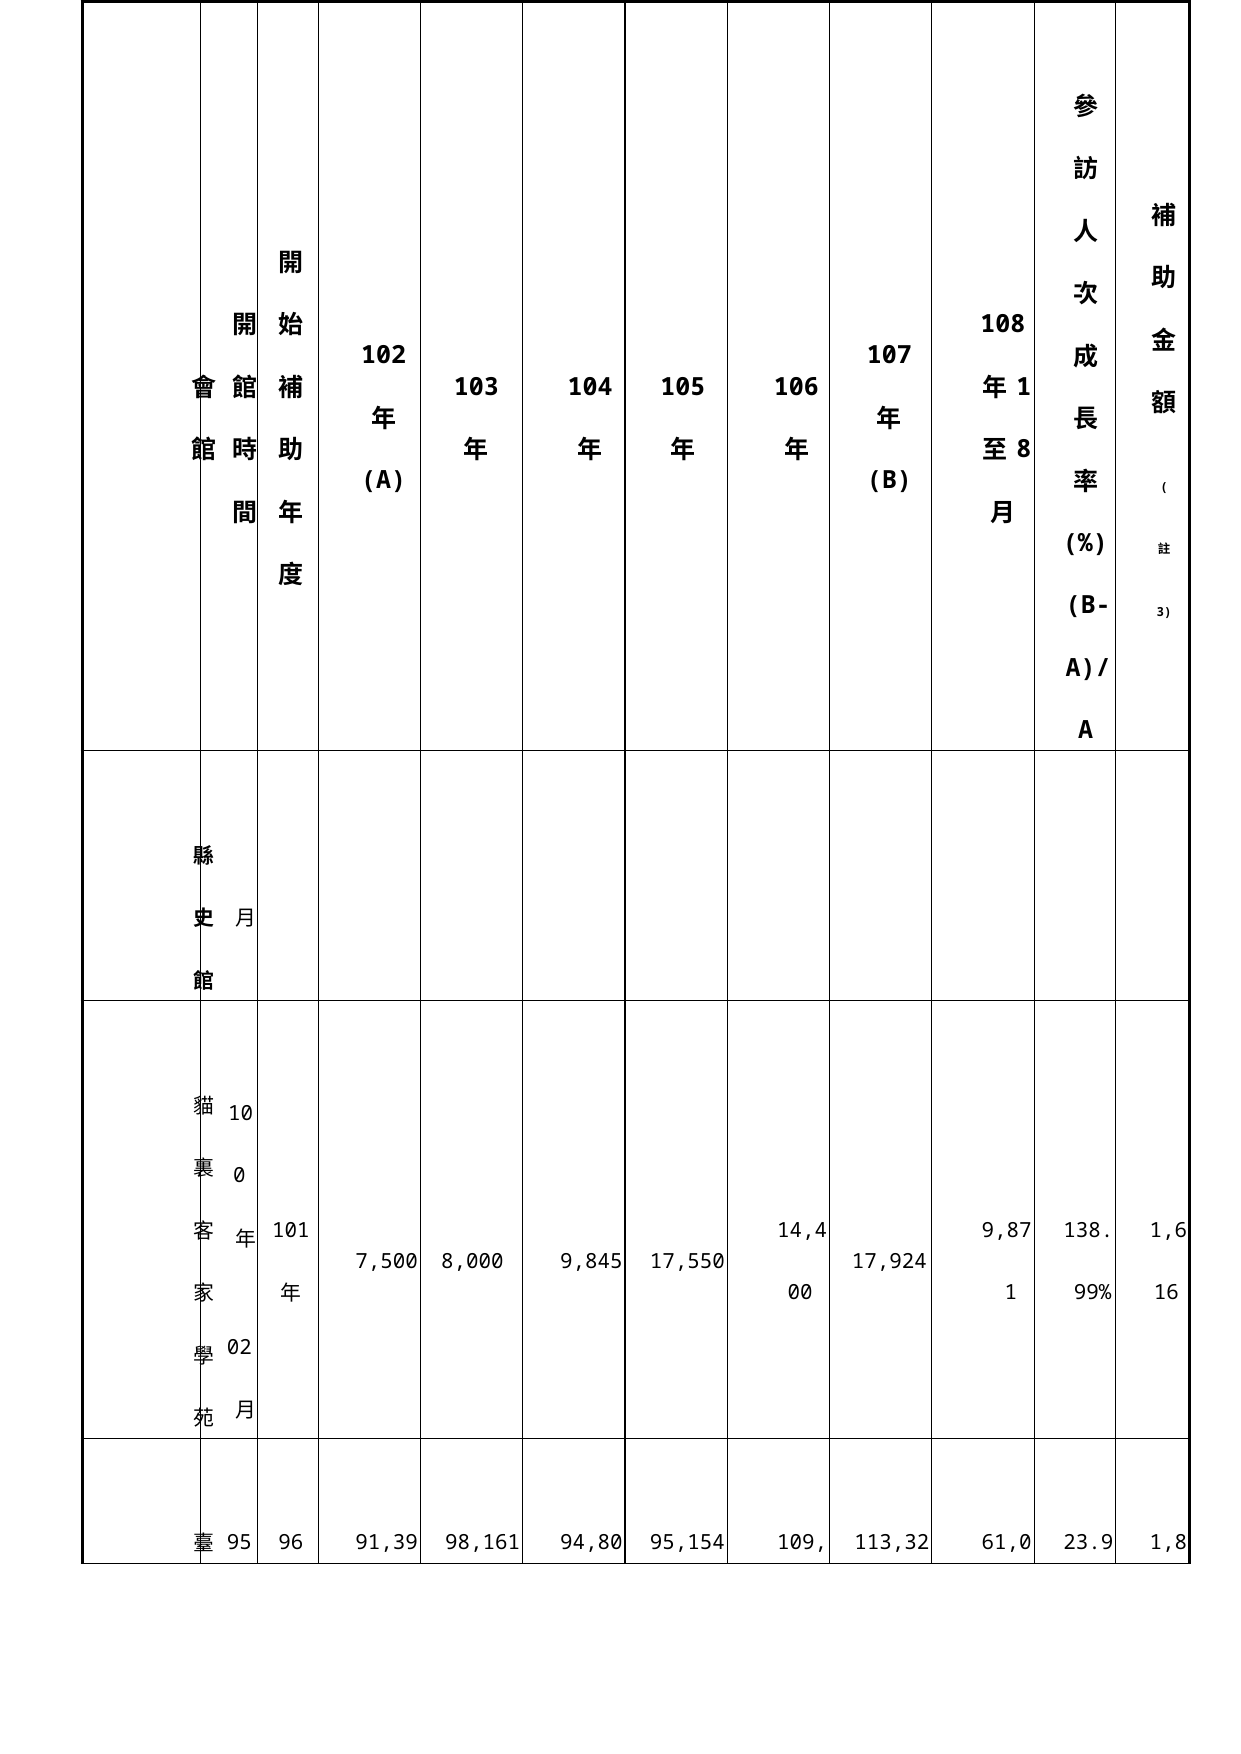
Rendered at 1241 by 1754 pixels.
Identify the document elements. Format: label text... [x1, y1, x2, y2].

table_cell [523, 751, 624, 1000]
table_cell 貓裏客家學苑 [84, 1001, 200, 1437]
table_cell 96 [258, 1439, 318, 1562]
table_cell [1116, 751, 1188, 1000]
table_cell 113,32 [830, 1439, 931, 1562]
table_cell 9,871 [932, 1001, 1034, 1437]
table_cell 9,845 [523, 1001, 624, 1437]
table_cell 17,550 [626, 1001, 727, 1437]
table_cell 61,0 [932, 1439, 1034, 1562]
table_cell [830, 751, 931, 1000]
table_cell 14,400 [728, 1001, 829, 1437]
table_cell 95年05月 [201, 1439, 257, 1562]
table_cell [319, 751, 420, 1000]
table_cell 7,500 [319, 1001, 420, 1437]
table_cell [421, 751, 522, 1000]
table_cell [932, 751, 1034, 1000]
table_cell 95,154 [626, 1439, 727, 1562]
table_cell 101年 [258, 1001, 318, 1437]
table_header 108年1至8月 [932, 3, 1034, 750]
table_cell 91,39 [319, 1439, 420, 1562]
table_cell 1,8 [1116, 1439, 1188, 1562]
table_cell 23.9 [1035, 1439, 1115, 1562]
table_cell 新竹縣縣史館 [84, 751, 200, 1000]
table_cell 1,616 [1116, 1001, 1188, 1437]
table_cell [626, 751, 727, 1000]
table_cell 17,924 [830, 1001, 931, 1437]
table_cell 138.99% [1035, 1001, 1115, 1437]
table_header 會館 [84, 3, 200, 750]
table_header 104年 [523, 3, 624, 750]
table_cell 109, [728, 1439, 829, 1562]
table_cell 臺中市石岡區土牛客家文化館 [84, 1439, 200, 1562]
table_cell 97年08月 [201, 751, 257, 1000]
table_cell [728, 751, 829, 1000]
table_cell 94,80 [523, 1439, 624, 1562]
table_header 開館時間 [201, 3, 257, 750]
table_header 105年 [626, 3, 727, 750]
table_header 107年 (B) [830, 3, 931, 750]
table_header 102年 (A) [319, 3, 420, 750]
table_cell 8,000 [421, 1001, 522, 1437]
table_cell 100年 02月 [201, 1001, 257, 1437]
table_header 103年 [421, 3, 522, 750]
table_header 開始補助年度 [258, 3, 318, 750]
table_header 參訪人次成長率(%) (B-A)/A [1035, 3, 1115, 750]
table_header 補助金額 (註3) [1116, 3, 1188, 750]
table_cell [1035, 751, 1115, 1000]
table_cell 98,161 [421, 1439, 522, 1562]
table_cell [258, 751, 318, 1000]
table_header 106年 [728, 3, 829, 750]
